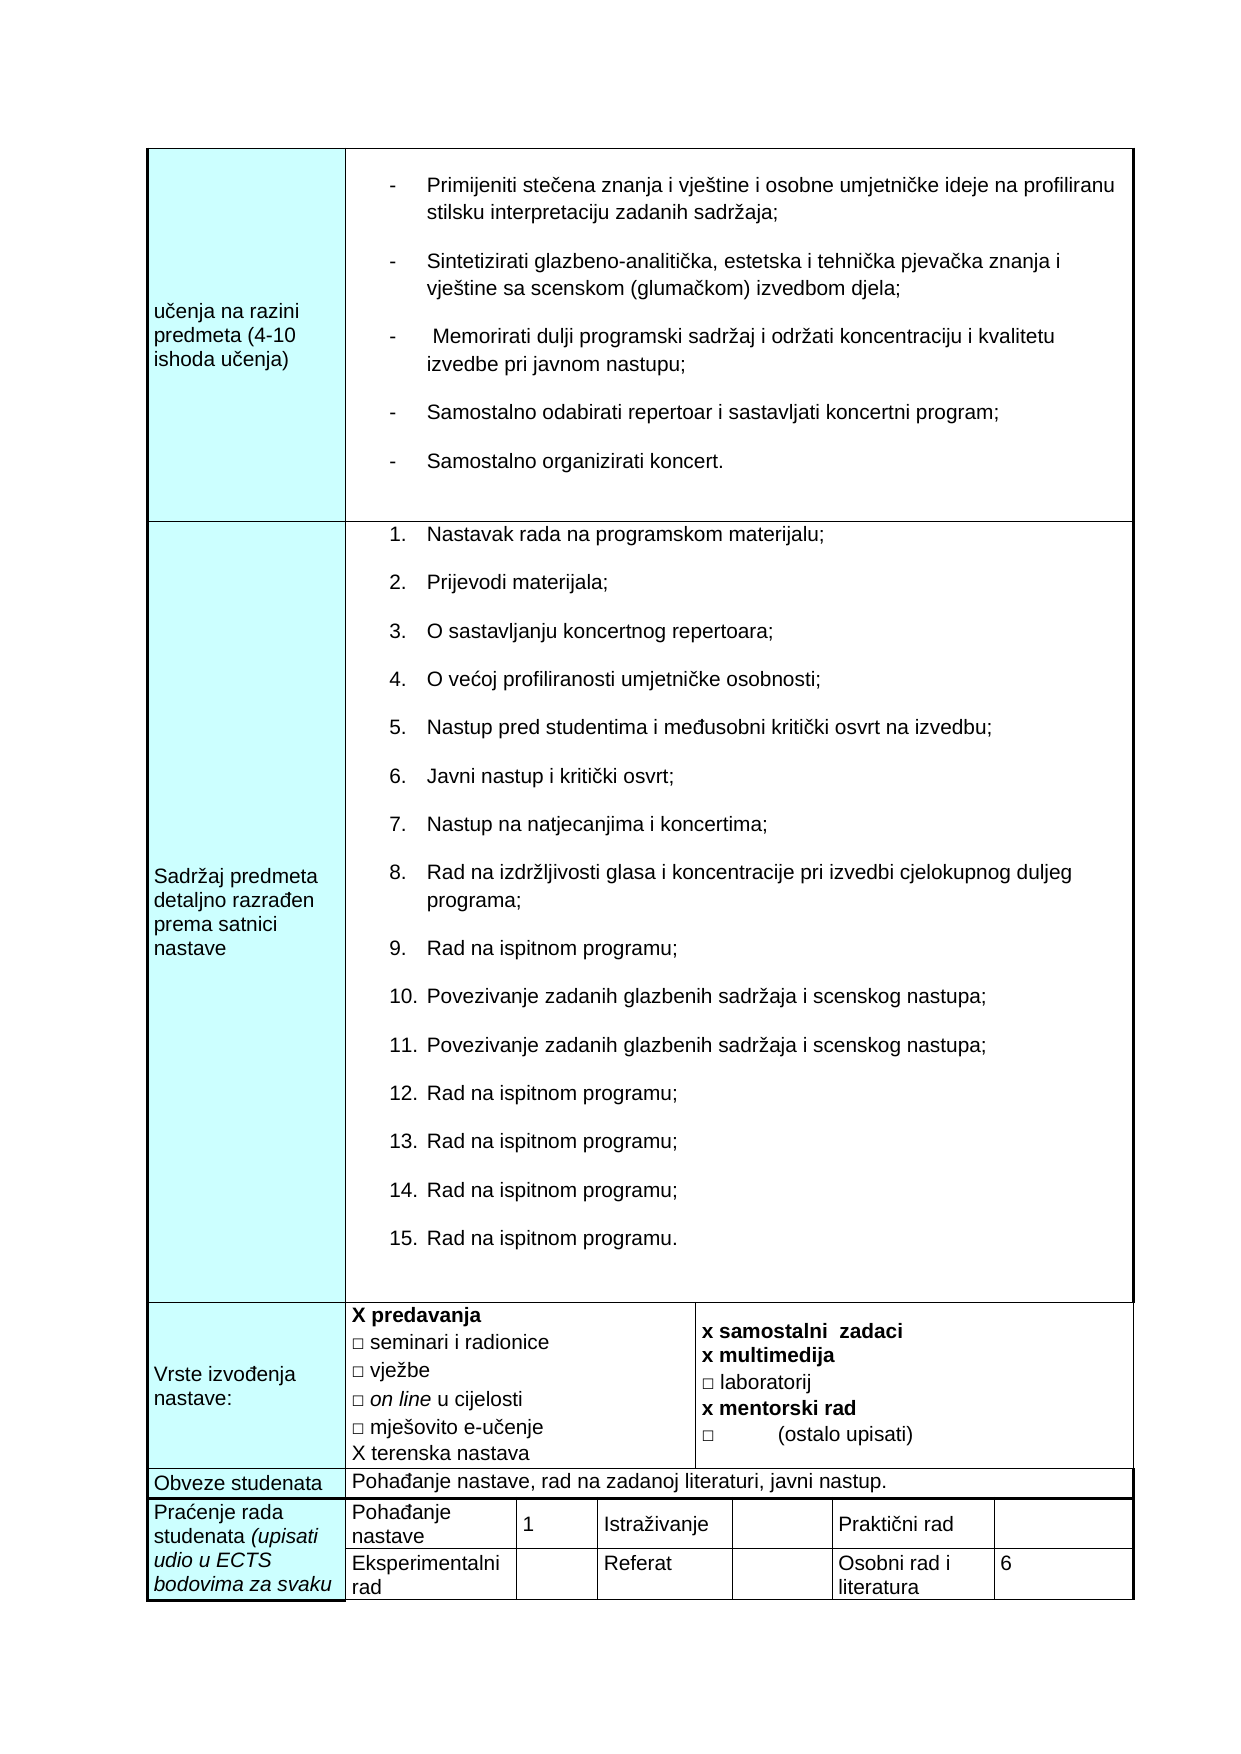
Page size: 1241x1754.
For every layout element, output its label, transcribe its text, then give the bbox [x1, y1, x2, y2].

table_cell 6 [995, 1549, 1132, 1599]
table_cell Referat [598, 1549, 732, 1599]
table_cell Pohađanje nastave, rad na zadanoj literaturi, javni nastup. [346, 1469, 1132, 1497]
table_cell [517, 1549, 597, 1599]
table_cell [733, 1549, 832, 1599]
table_cell Sadržaj predmeta detaljno razrađen prema satnici nastave [149, 522, 345, 1302]
table_cell x samostalni zadaci x multimedija ☐ laboratorij x mentorski rad ☐ (ostalo upisati) [696, 1303, 1133, 1468]
table_cell učenja na razini predmeta (4-10 ishoda učenja) [149, 149, 345, 521]
table_cell Eksperimentalni rad [346, 1549, 516, 1599]
table_cell Pohađanje nastave [346, 1500, 516, 1548]
table_cell Primijeniti stečena znanja i vještine i osobne umjetničke ideje na profiliranu stilsku interpretaciju zadanih sadržaja; Sintetizirati glazbeno-analitička, estetska i tehnička pjevačka znanja i vještine sa scenskom (glumačkom) izvedbom djela; Memorirati dulji programski sadržaj i održati koncentraciju i kvalitetu izvedbe pri javnom nastupu; Samostalno odabirati repertoar i sastavljati koncertni program; Samostalno organizirati koncert. [346, 149, 1132, 521]
table_cell Obveze studenata [149, 1469, 345, 1497]
table_cell Nastavak rada na programskom materijalu; Prijevodi materijala; O sastavljanju koncertnog repertoara; O većoj profiliranosti umjetničke osobnosti; Nastup pred studentima i međusobni kritički osvrt na izvedbu; Javni nastup i kritički osvrt; Nastup na natjecanjima i koncertima; Rad na izdržljivosti glasa i koncentracije pri izvedbi cjelokupnog duljeg programa; Rad na ispitnom programu; Povezivanje zadanih glazbenih sadržaja i scenskog nastupa; Povezivanje zadanih glazbenih sadržaja i scenskog nastupa; Rad na ispitnom programu; Rad na ispitnom programu; Rad na ispitnom programu; Rad na ispitnom programu. [346, 522, 1132, 1302]
table_cell Vrste izvođenja nastave: [149, 1303, 345, 1468]
table_cell Istraživanje [598, 1500, 732, 1548]
table_cell [995, 1500, 1132, 1548]
table_cell [733, 1500, 832, 1548]
table_cell Praktični rad [833, 1500, 994, 1548]
table_cell 1 [517, 1500, 597, 1548]
table_cell Praćenje rada studenata (upisati udio u ECTS bodovima za svaku aktivnost tako da ukupni broj ECTS bodova odgovara bodovnoj vrijednosti predmeta): [149, 1500, 345, 1599]
table_cell Osobni rad i literatura [833, 1549, 994, 1599]
table_cell X predavanja ☐ seminari i radionice ☐ vježbe ☐ on line u cijelosti ☐ mješovito e-učenje X terenska nastava [346, 1303, 695, 1468]
